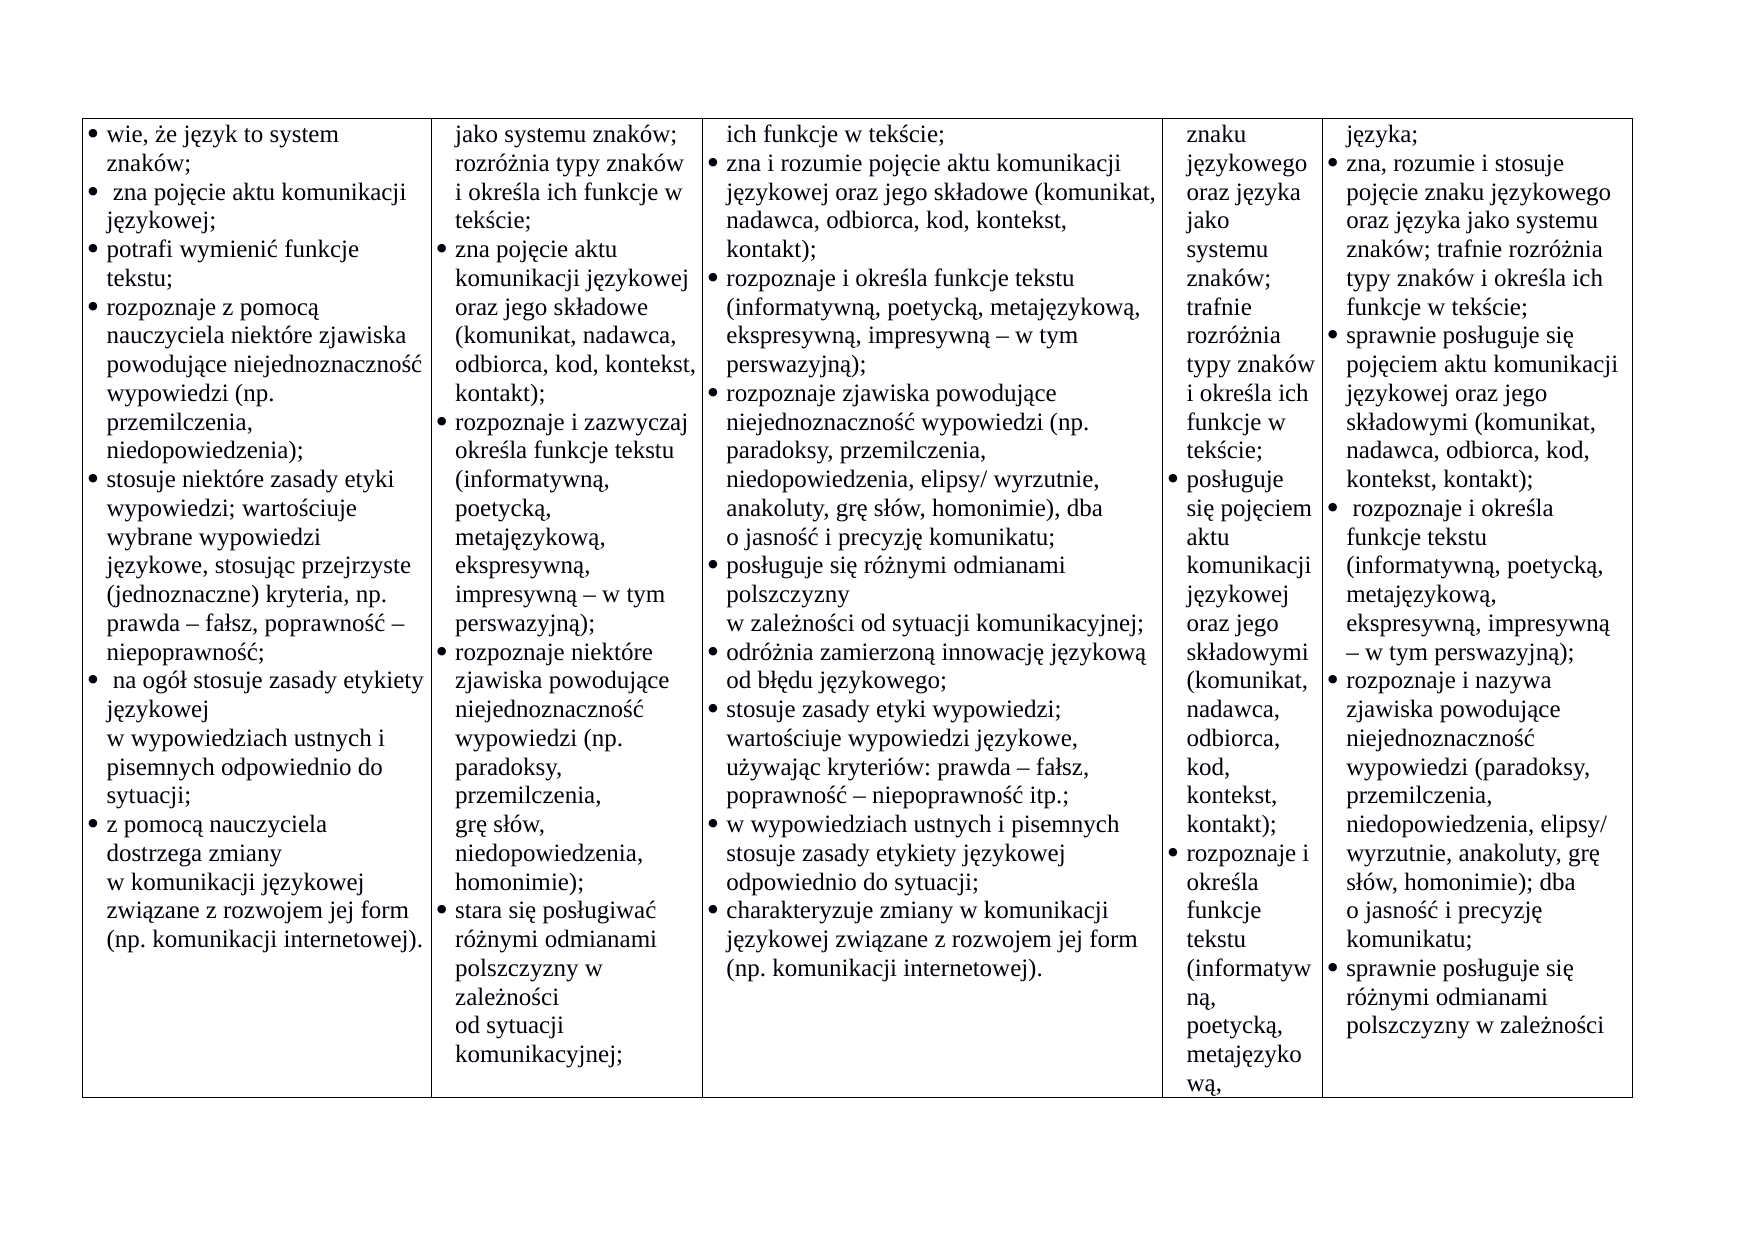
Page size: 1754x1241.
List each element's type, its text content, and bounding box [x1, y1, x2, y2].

table_cell ich funkcje w tekście; zna i rozumie pojęcie aktu komunikacji językowej oraz jego składowe (komunikat, nadawca, odbiorca, kod, kontekst, kontakt); rozpoznaje i określa funkcje tekstu (informatywną, poetycką, metajęzykową, ekspresywną, impresywną – w tym perswazyjną); rozpoznaje zjawiska powodujące niejednoznaczność wypowiedzi (np. paradoksy, przemilczenia, niedopowiedzenia, elipsy/ wyrzutnie, anakoluty, grę słów, homonimie), dba o jasność i precyzję komunikatu; posługuje się różnymi odmianami polszczyzny w zależności od sytuacji komunikacyjnej; odróżnia zamierzoną innowację językową od błędu językowego; stosuje zasady etyki wypowiedzi; wartościuje wypowiedzi językowe, używając kryteriów: prawda – fałsz, poprawność – niepoprawność itp.; w wypowiedziach ustnych i pisemnych stosuje zasady etykiety językowej odpowiednio do sytuacji; charakteryzuje zmiany w komunikacji językowej związane z rozwojem jej form (np. komunikacji internetowej). [703, 119, 1162, 1097]
table_cell rozumie pojęcie znaku językowego; wie, że język to system znaków; zna pojęcie aktu komunikacji językowej; potrafi wymienić funkcje tekstu; rozpoznaje z pomocą nauczyciela niektóre zjawiska powodujące niejednoznaczność wypowiedzi (np. przemilczenia, niedopowiedzenia); stosuje niektóre zasady etyki wypowiedzi; wartościuje wybrane wypowiedzi językowe, stosując przejrzyste (jednoznaczne) kryteria, np. prawda – fałsz, poprawność –niepoprawność; na ogół stosuje zasady etykiety językowej w wypowiedziach ustnych i pisemnych odpowiednio do sytuacji; z pomocą nauczyciela dostrzega zmiany w komunikacji językowej związane z rozwojem jej form (np. komunikacji internetowej). [83, 119, 431, 1097]
table_cell znaku językowego oraz języka jako systemu znaków; trafnie rozróżnia typy znaków i określa ich funkcje w tekście; posługuje się pojęciem aktu komunikacji językowej oraz jego składowymi (komunikat, nadawca, odbiorca, kod, kontekst, kontakt); rozpoznaje i określa funkcje tekstu (informatywną, poetycką, metajęzykową, [1163, 119, 1322, 1097]
table_cell świadomie i funkcjonalnie stosuje zasady komunikacji wypowiedzi i kultury języka; zna, rozumie i stosuje pojęcie znaku językowego oraz języka jako systemu znaków; trafnie rozróżnia typy znaków i określa ich funkcje w tekście; sprawnie posługuje się pojęciem aktu komunikacji językowej oraz jego składowymi (komunikat, nadawca, odbiorca, kod, kontekst, kontakt); rozpoznaje i określa funkcje tekstu (informatywną, poetycką, metajęzykową, ekspresywną, impresywną – w tym perswazyjną); rozpoznaje i nazywa zjawiska powodujące niejednoznaczność wypowiedzi (paradoksy, przemilczenia, niedopowiedzenia, elipsy/ wyrzutnie, anakoluty, grę słów, homonimie); dba o jasność i precyzję komunikatu; sprawnie posługuje się różnymi odmianami polszczyzny w zależności od sytuacji komunikacyjnej; stosuje zasady etyki wypowiedzi; wartościuje wypowiedzi językowe, używając kryteriów: prawda – fałsz, poprawność –niepoprawność itp.; stosuje zasady etykiety językowej w wypowiedziach ustnych i pisemnych odpowiednio do sytuacji; rozróżnia pojęcia manipulacji, dezinformacji, postprawdy, stereotypu; charakteryzuje je; wyczerpująco charakteryzuje zmiany w komunikacji językowej związane z rozwojem jej form (np. komunikacji internetowej). [1323, 119, 1632, 1097]
table_cell zna, rozumie i stosuje pojęcie znaku językowego oraz języka jako systemu znaków; rozróżnia typy znaków i określa ich funkcje w tekście; zna pojęcie aktu komunikacji językowej oraz jego składowe (komunikat, nadawca, odbiorca, kod, kontekst, kontakt); rozpoznaje i zazwyczaj określa funkcje tekstu (informatywną, poetycką, metajęzykową, ekspresywną, impresywną – w tym perswazyjną); rozpoznaje niektóre zjawiska powodujące niejednoznaczność wypowiedzi (np. paradoksy, przemilczenia, grę słów, niedopowiedzenia, homonimie); stara się posługiwać różnymi odmianami polszczyzny w zależności od sytuacji komunikacyjnej; stosuje zasady etyki wypowiedzi; w wypowiedziach ustnych i pisemnych stosuje zasady etykiety językowej odpowiednio do sytuacji; dostrzega zmiany w komunikacji językowej związane z rozwojem jej form (np. komunikacji internetowej). [432, 119, 702, 1097]
